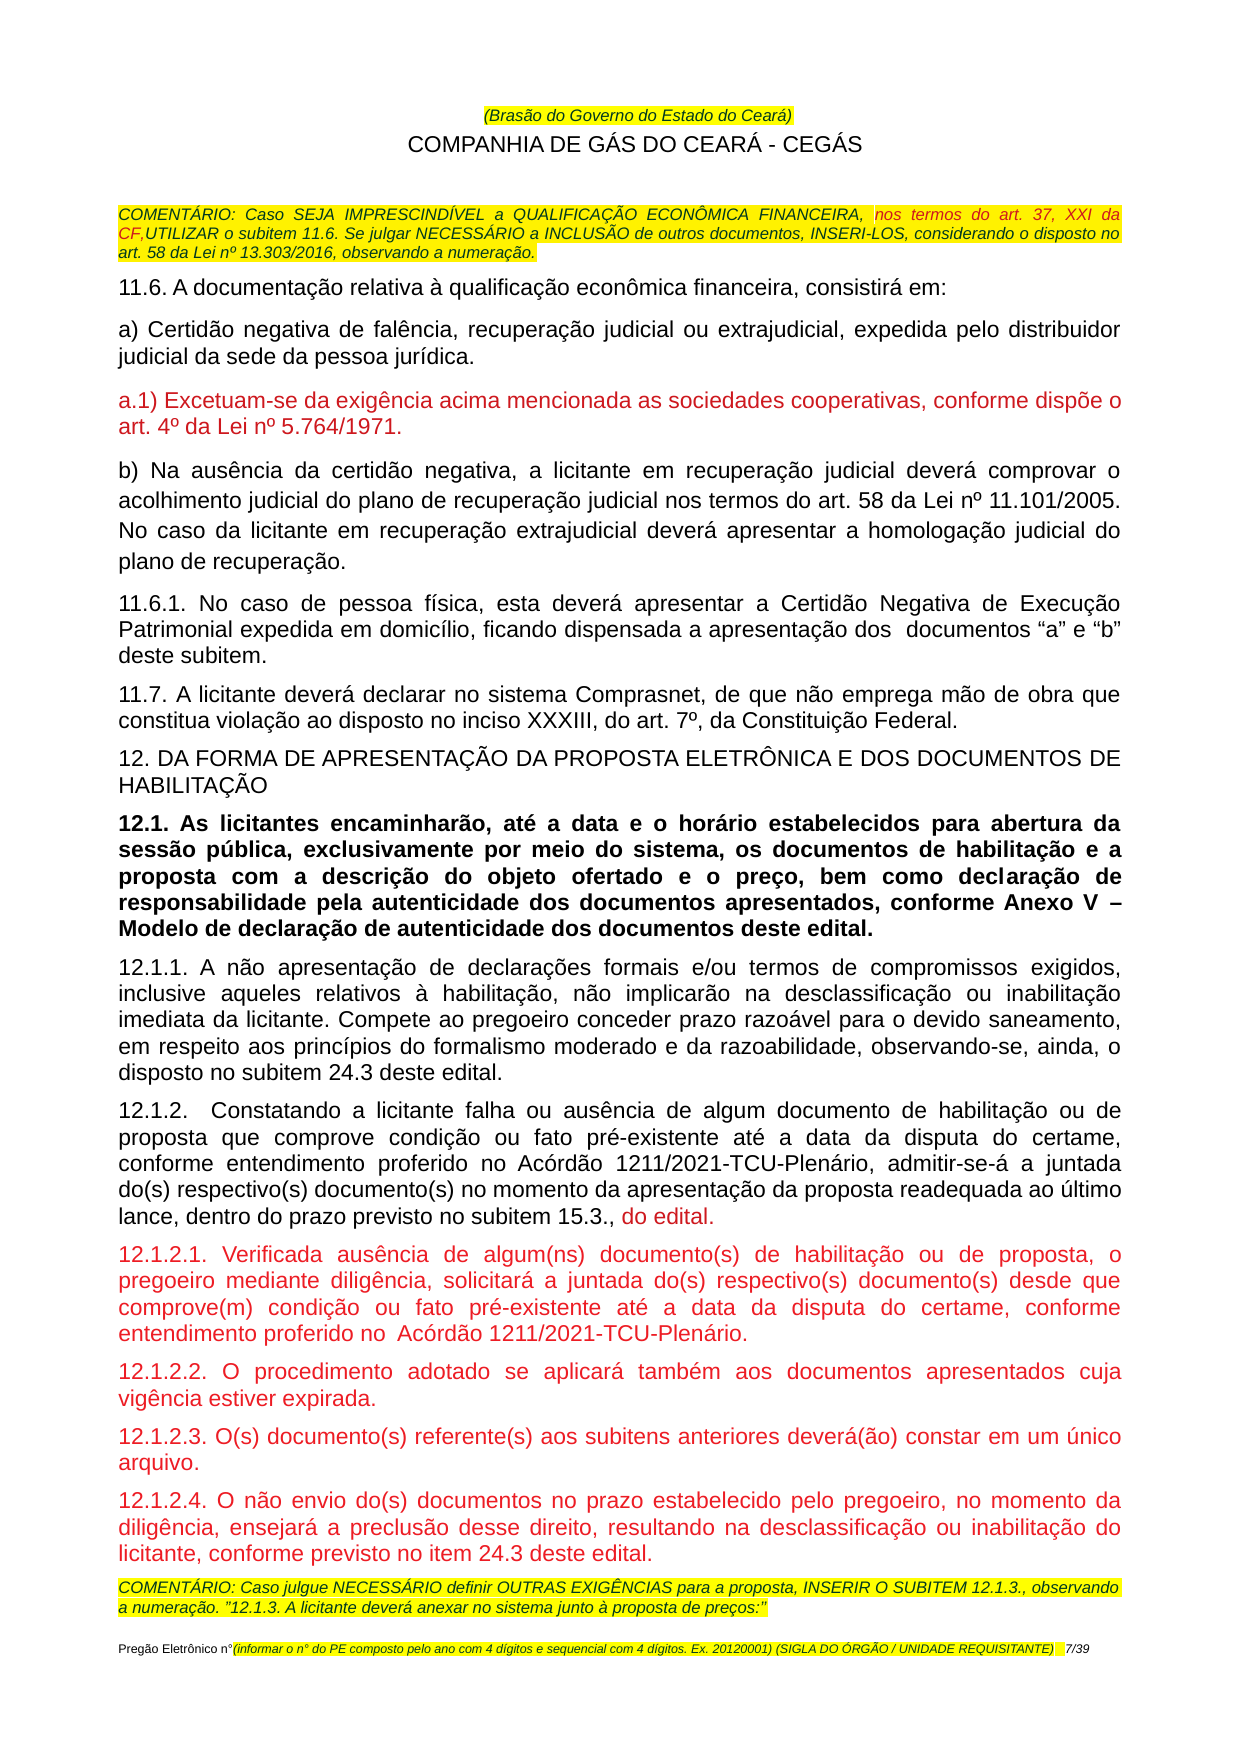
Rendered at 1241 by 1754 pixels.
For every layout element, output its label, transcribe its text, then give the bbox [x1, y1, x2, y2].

text 12.1.1. A não apresentação de declarações formais e/ou termos de compromissos exigidos, inclusive aqueles relativos à habilitação, não implicarão na desclassificação ou inabilitação imediata da licitante. Compete ao pregoeiro conceder prazo razoável para o devido saneamento, em respeito aos princípios do formalismo moderado e da razoabilidade, observando-se, ainda, o disposto no subitem 24.3 deste edital. [118, 953, 1122, 1085]
text 11.7. A licitante deverá declarar no sistema Comprasnet, de que não emprega mão de obra que constitua violação ao disposto no inciso XXXIII, do art. 7º, da Constituição Federal. [118, 681, 1122, 733]
text 12.1. As licitantes encaminharão, até a data e o horário estabelecidos para abertura da sessão pública, exclusivamente por meio do sistema, os documentos de habilitação e a proposta com a descrição do objeto ofertado e o preço, bem como declaração de responsabilidade pela autenticidade dos documentos apresentados, conforme Anexo V – Modelo de declaração de autenticidade dos documentos deste edital. [118, 810, 1122, 942]
text 12.1.2.2. O procedimento adotado se aplicará também aos documentos apresentados cuja vigência estiver expirada. [118, 1358, 1122, 1411]
text 12. DA FORMA DE APRESENTAÇÃO DA PROPOSTA ELETRÔNICA E DOS DOCUMENTOS DE HABILITAÇÃO [118, 745, 1122, 798]
text COMENTÁRIO: Caso SEJA IMPRESCINDÍVEL a QUALIFICAÇÃO ECONÔMICA FINANCEIRA, nos termos do art. 37, XXI da CF,UTILIZAR o subitem 11.6. Se julgar NECESSÁRIO a INCLUSÃO de outros documentos, INSERI-LOS, considerando o disposto no art. 58 da Lei nº 13.303/2016, observando a numeração. [118, 205, 1122, 262]
text 11.6.1. No caso de pessoa física, esta deverá apresentar a Certidão Negativa de Execução Patrimonial expedida em domicílio, ficando dispensada a apresentação dos documentos “a” e “b” deste subitem. [118, 590, 1122, 669]
text 11.6. A documentação relativa à qualificação econômica financeira, consistirá em: [118, 274, 1122, 301]
text b) Na ausência da certidão negativa, a licitante em recuperação judicial deverá comprovar o acolhimento judicial do plano de recuperação judicial nos termos do art. 58 da Lei nº 11.101/2005. No caso da licitante em recuperação extrajudicial deverá apresentar a homologação judicial do plano de recuperação. [118, 457, 1122, 574]
text 12.1.2.1. Verificada ausência de algum(ns) documento(s) de habilitação ou de proposta, o pregoeiro mediante diligência, solicitará a juntada do(s) respectivo(s) documento(s) desde que comprove(m) condição ou fato pré-existente até a data da disputa do certame, conforme entendimento proferido no Acórdão 1211/2021-TCU-Plenário. [118, 1241, 1122, 1346]
text a.1) Excetuam-se da exigência acima mencionada as sociedades cooperativas, conforme dispõe o art. 4º da Lei nº 5.764/1971. [118, 387, 1122, 439]
text a) Certidão negativa de falência, recuperação judicial ou extrajudicial, expedida pelo distribuidor judicial da sede da pessoa jurídica. [118, 316, 1122, 369]
text 12.1.2.3. O(s) documento(s) referente(s) aos subitens anteriores deverá(ão) constar em um único arquivo. [118, 1423, 1122, 1475]
text 12.1.2.4. O não envio do(s) documentos no prazo estabelecido pelo pregoeiro, no momento da diligência, ensejará a preclusão desse direito, resultando na desclassificação ou inabilitação do licitante, conforme previsto no item 24.3 deste edital. [118, 1487, 1122, 1566]
text COMENTÁRIO: Caso julgue NECESSÁRIO definir OUTRAS EXIGÊNCIAS para a proposta, INSERIR O SUBITEM 12.1.3., observando a numeração. ”12.1.3. A licitante deverá anexar no sistema junto à proposta de preços:’’ [118, 1578, 1122, 1617]
text 12.1.2. Constatando a licitante falha ou ausência de algum documento de habilitação ou de proposta que comprove condição ou fato pré-existente até a data da disputa do certame, conforme entendimento proferido no Acórdão 1211/2021-TCU-Plenário, admitir-se-á a juntada do(s) respectivo(s) documento(s) no momento da apresentação da proposta readequada ao último lance, dentro do prazo previsto no subitem 15.3., do edital. [118, 1097, 1122, 1229]
